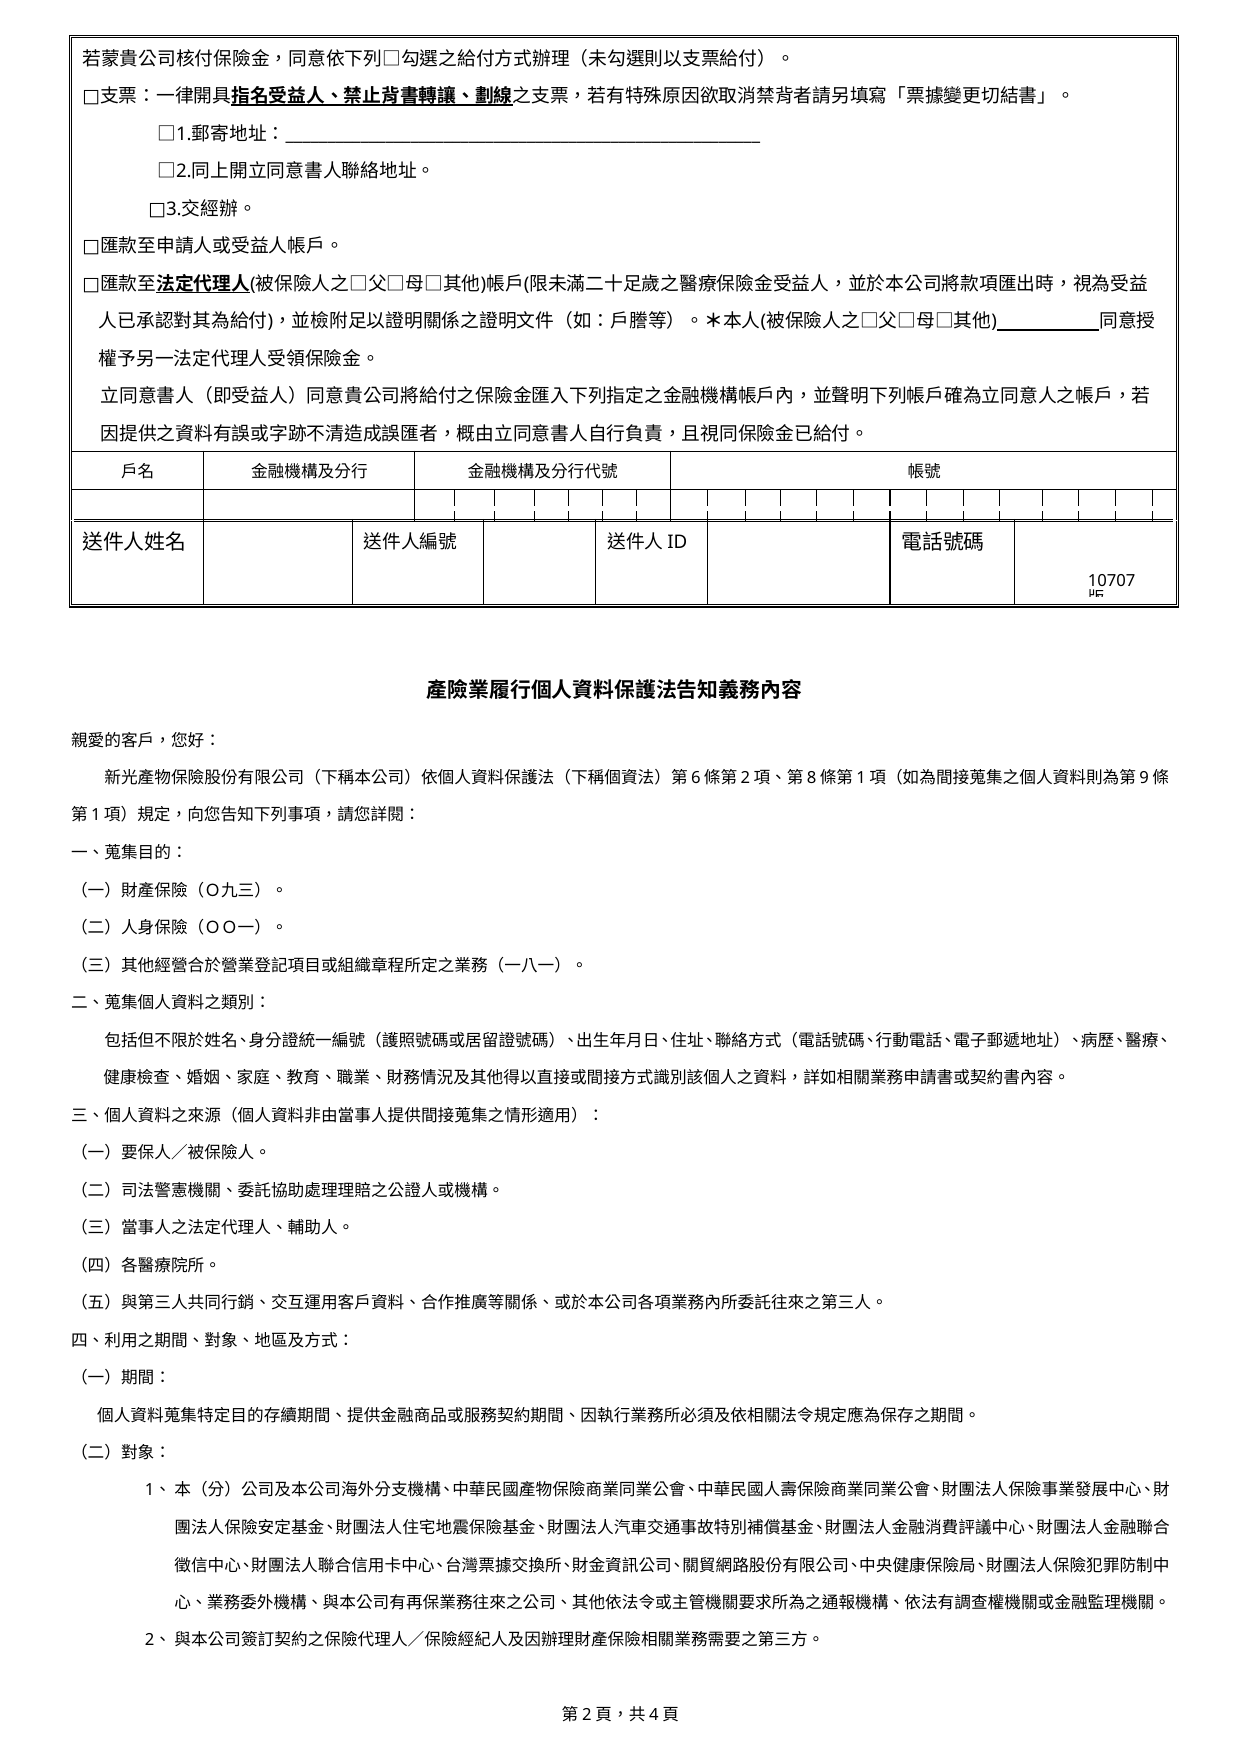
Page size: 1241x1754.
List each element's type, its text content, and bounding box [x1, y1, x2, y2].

text （二）人身保險（ＯＯ一）。 [71, 907, 1169, 945]
table_cell 金融機構及分行 [204, 452, 414, 489]
text 新光產物保險股份有限公司（下稱本公司）依個人資料保護法（下稱個資法）第6條第2項、第8條第1項（如為間接蒐集之個人資料則為第9條第1項）規定，向您告知下列事項，請您詳閱： [71, 757, 1169, 832]
table_cell [817, 490, 853, 519]
table_cell [1079, 490, 1116, 519]
table_cell [927, 490, 963, 519]
text 四、利用之期間、對象、地區及方式： [71, 1320, 1169, 1357]
table_cell 帳號 [671, 452, 1176, 489]
table_cell [707, 490, 746, 519]
text （一）期間： [71, 1357, 1169, 1395]
table_cell [854, 490, 890, 519]
table_cell [495, 490, 534, 519]
text （二）司法警憲機關、委託協助處理理賠之公證人或機構。 [71, 1170, 1169, 1207]
text 一、蒐集目的： [71, 832, 1169, 870]
text 產險業履行個人資料保護法告知義務內容 [144, 670, 1084, 707]
text （三）其他經營合於營業登記項目或組織章程所定之業務（一八一）。 [71, 945, 1169, 982]
table_cell 送件人姓名 [72, 519, 203, 604]
table_cell [1152, 490, 1176, 519]
table_cell [535, 490, 568, 519]
table_cell [603, 490, 637, 519]
table_cell 送件人ID [596, 522, 707, 604]
table_cell [569, 490, 603, 519]
table_cell [1116, 490, 1152, 519]
text （一）財產保險（Ｏ九三）。 [71, 870, 1169, 907]
table_cell [1000, 490, 1042, 519]
text （二）對象： [71, 1432, 1169, 1470]
text 二、蒐集個人資料之類別： [71, 982, 1169, 1020]
table_cell [890, 490, 927, 519]
text 包括但不限於姓名、身分證統一編號（護照號碼或居留證號碼）、出生年月日、住址、聯絡方式（電話號碼、行動電話、電子郵遞地址）、病歷、醫療、健康檢查、婚姻、家庭、教育、職業、財務情況及其他得以直接或間接方式識別該個人之資料，詳如相關業務申請書或契約書內容。 [71, 1020, 1169, 1095]
table_cell [1043, 490, 1079, 519]
table_cell [72, 490, 203, 519]
table_cell 戶名 [72, 452, 203, 489]
table_cell [746, 490, 780, 519]
table_cell [1015, 519, 1176, 604]
table_cell [484, 522, 595, 604]
table_cell [204, 522, 352, 604]
table_cell 電話號碼 [891, 522, 1014, 604]
list 與本公司簽訂契約之保險代理人／保險經紀人及因辦理財產保險相關業務需要之第三方。 [144, 1620, 1169, 1657]
table_cell [708, 522, 889, 604]
table_cell [963, 490, 999, 519]
text （一）要保人／被保險人。 [71, 1132, 1169, 1170]
list 本（分）公司及本公司海外分支機構、中華民國產物保險商業同業公會、中華民國人壽保險商業同業公會、財團法人保險事業發展中心、財團法人保險安定基金、財團法人住宅地震保險基金、財團法人汽車交通事故特別補償基金、財團法人金融消費評議中心、財團法人金融聯合徵信中心、財團法人聯合信用卡中心、台灣票據交換所、財金資訊公司、關貿網路股份有限公司、中央健康保險局、財團法人保險犯罪防制中心、業務委外機構、與本公司有再保業務往來之公司、其他依法令或主管機關要求所為之通報機構、依法有調查權機關或金融監理機關。 [144, 1470, 1169, 1620]
text （五）與第三人共同行銷、交互運用客戶資料、合作推廣等關係、或於本公司各項業務內所委託往來之第三人。 [71, 1282, 1169, 1320]
table_cell 金融機構及分行代號 [415, 452, 670, 489]
table_header 若蒙貴公司核付保險金，同意依下列□勾選之給付方式辦理（未勾選則以支票給付）。 □支票：一律開具指名受益人、禁止背書轉讓、劃線之支票，若有特殊原因欲取消禁背者請另填寫「票據變更切結書」。 □1.郵寄地址：_________________________________________________________ □2.同上開立同意書人聯絡地址。 □3.交經辦。 □匯款至申請人或受益人帳戶。 □匯款至法定代理人(被保險人之□父□母□其他)帳戶(限未滿二十足歲之醫療保險金受益人，並於本公司將款項匯出時，視為受益人已承認對其為給付)，並檢附足以證明關係之證明文件（如：戶謄等）。＊本人(被保險人之□父□母□其他) 同意授權予另一法定代理人受領保險金。 立同意書人（即受益人）同意貴公司將給付之保險金匯入下列指定之金融機構帳戶內，並聲明下列帳戶確為立同意人之帳戶，若因提供之資料有誤或字跡不清造成誤匯者，概由立同意書人自行負責，且視同保險金已給付。 [72, 38, 1176, 451]
table_cell 送件人編號 [353, 522, 483, 604]
text （四）各醫療院所。 [71, 1245, 1169, 1282]
table_cell [637, 490, 670, 519]
table_cell [454, 490, 494, 519]
text 三、個人資料之來源（個人資料非由當事人提供間接蒐集之情形適用）： [71, 1095, 1169, 1132]
text 親愛的客戶，您好： [71, 720, 1169, 757]
table_cell [204, 490, 414, 519]
table_cell [671, 490, 707, 519]
text （三）當事人之法定代理人、輔助人。 [71, 1207, 1169, 1245]
table_cell [780, 490, 817, 519]
table_cell [415, 490, 454, 519]
text 個人資料蒐集特定目的存續期間、提供金融商品或服務契約期間、因執行業務所必須及依相關法令規定應為保存之期間。 [71, 1395, 1169, 1432]
